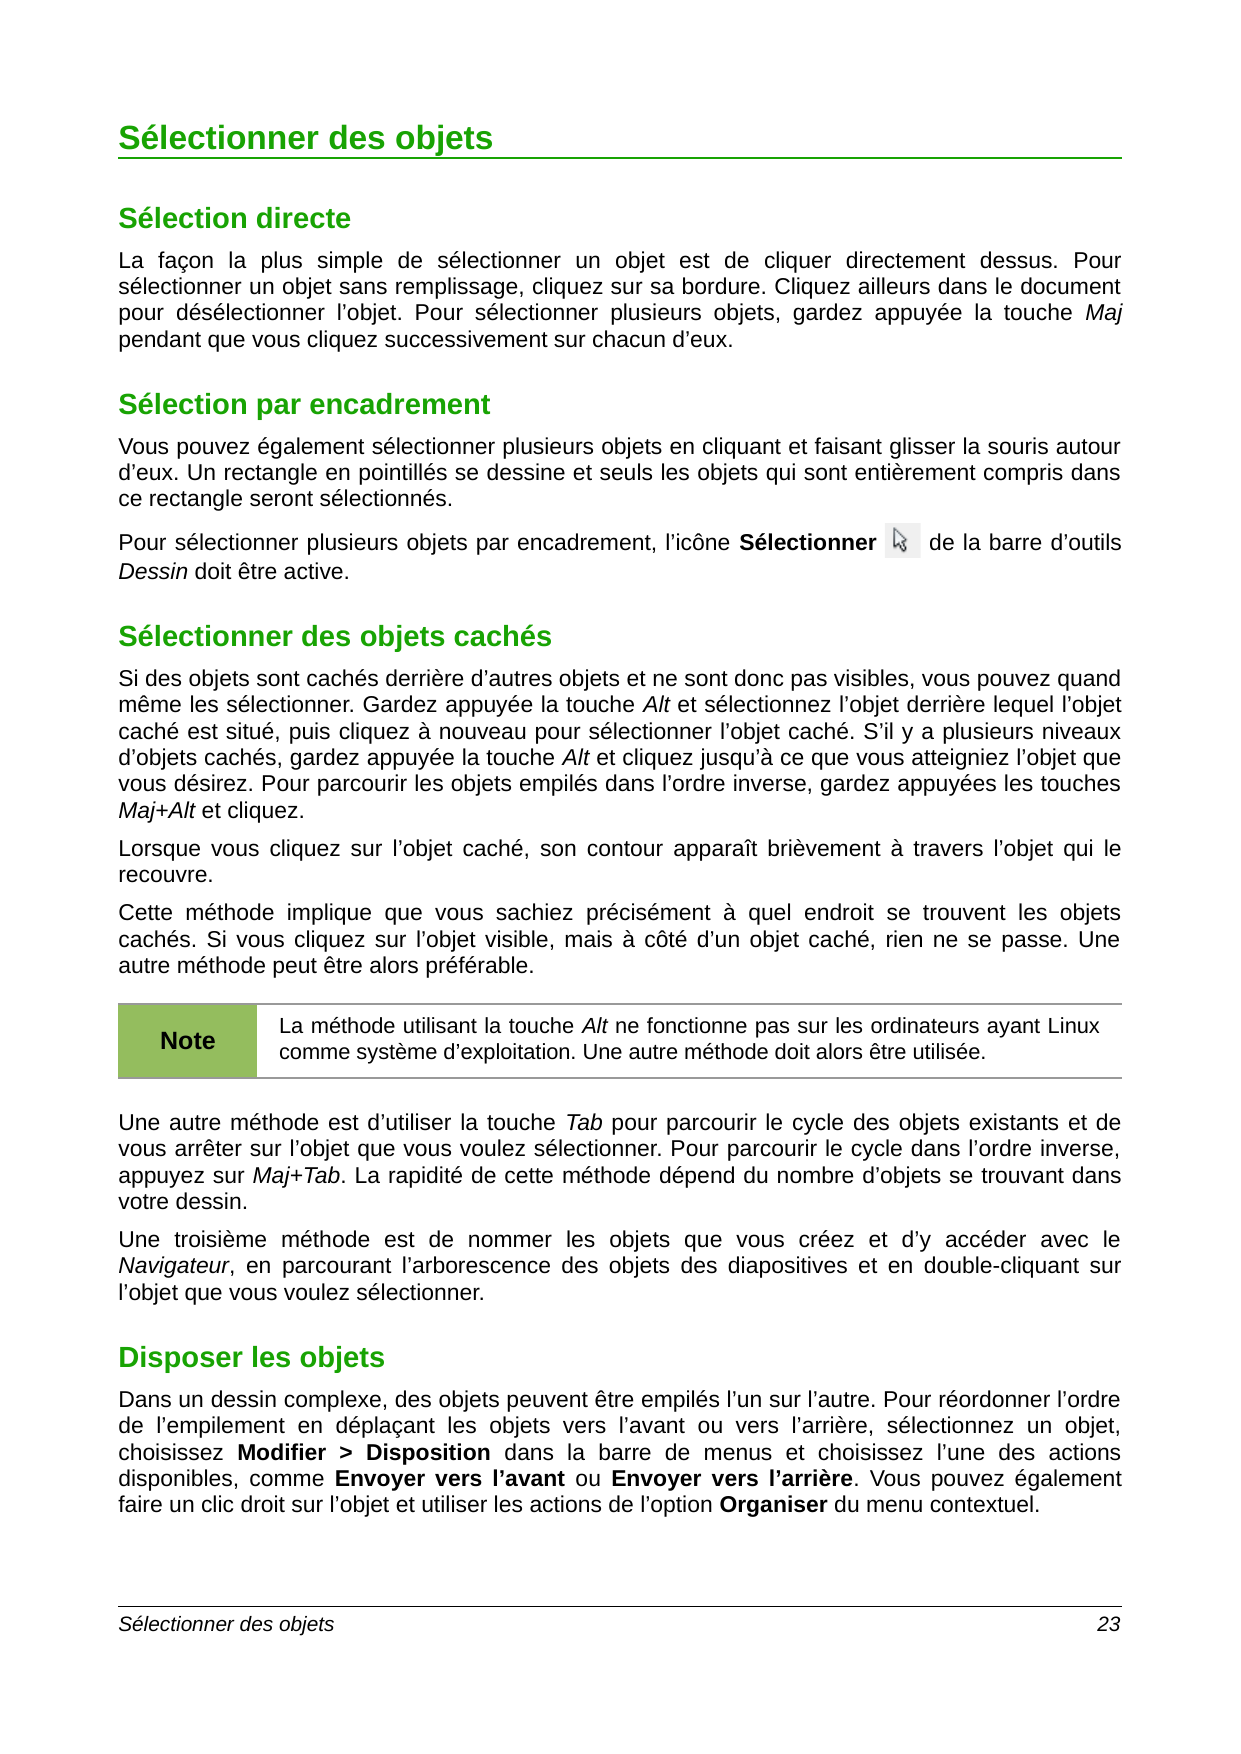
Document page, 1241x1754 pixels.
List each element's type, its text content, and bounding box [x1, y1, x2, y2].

text Pour sélectionner plusieurs objets par encadrement, l’icône Sélectionner de la barre d’outils Dessin doit être active. [118, 523, 1122, 584]
subtitle Sélectionner des objets [118, 118, 1122, 157]
text La façon la plus simple de sélectionner un objet est de cliquer directement dessus. Pour sélectionner un objet sans remplissage, cliquez sur sa bordure. Cliquez ailleurs dans le document pour désélectionner l’objet. Pour sélectionner plusieurs objets, gardez appuyée la touche Maj pendant que vous cliquez successivement sur chacun d’eux. [118, 247, 1122, 352]
subtitle Sélection directe [118, 201, 1122, 234]
text Une autre méthode est d’utiliser la touche Tab pour parcourir le cycle des objets existants et de vous arrêter sur l’objet que vous voulez sélectionner. Pour parcourir le cycle dans l’ordre inverse, appuyez sur Maj+Tab. La rapidité de cette méthode dépend du nombre d’objets se trouvant dans votre dessin. [118, 1109, 1122, 1214]
subtitle Sélection par encadrement [118, 387, 1122, 420]
table_header Note [118, 1005, 257, 1077]
picture [884, 523, 921, 558]
text Dans un dessin complexe, des objets peuvent être empilés l’un sur l’autre. Pour réordonner l’ordre de l’empilement en déplaçant les objets vers l’avant ou vers l’arrière, sélectionnez un objet, choisissez Modifier > Disposition dans la barre de menus et choisissez l’une des actions disponibles, comme Envoyer vers l’avant ou Envoyer vers l’arrière. Vous pouvez également faire un clic droit sur l’objet et utiliser les actions de l’option Organiser du menu contextuel. [118, 1386, 1122, 1518]
text Une troisième méthode est de nommer les objets que vous créez et d’y accéder avec le Navigateur, en parcourant l’arborescence des objets des diapositives et en double-cliquant sur l’objet que vous voulez sélectionner. [118, 1226, 1122, 1305]
subtitle Disposer les objets [118, 1340, 1122, 1373]
text Cette méthode implique que vous sachiez précisément à quel endroit se trouvent les objets cachés. Si vous cliquez sur l’objet visible, mais à côté d’un objet caché, rien ne se passe. Une autre méthode peut être alors préférable. [118, 899, 1122, 978]
text Si des objets sont cachés derrière d’autres objets et ne sont donc pas visibles, vous pouvez quand même les sélectionner. Gardez appuyée la touche Alt et sélectionnez l’objet derrière lequel l’objet caché est situé, puis cliquez à nouveau pour sélectionner l’objet caché. S’il y a plusieurs niveaux d’objets cachés, gardez appuyée la touche Alt et cliquez jusqu’à ce que vous atteigniez l’objet que vous désirez. Pour parcourir les objets empilés dans l’ordre inverse, gardez appuyées les touches Maj+Alt et cliquez. [118, 665, 1122, 823]
text Lorsque vous cliquez sur l’objet caché, son contour apparaît brièvement à travers l’objet qui le recouvre. [118, 835, 1122, 888]
table_header La méthode utilisant la touche Alt ne fonctionne pas sur les ordinateurs ayant Linux comme système d’exploitation. Une autre méthode doit alors être utilisée. [258, 1005, 1122, 1077]
subtitle Sélectionner des objets cachés [118, 619, 1122, 653]
text Vous pouvez également sélectionner plusieurs objets en cliquant et faisant glisser la souris autour d’eux. Un rectangle en pointillés se dessine et seuls les objets qui sont entièrement compris dans ce rectangle seront sélectionnés. [118, 433, 1122, 512]
